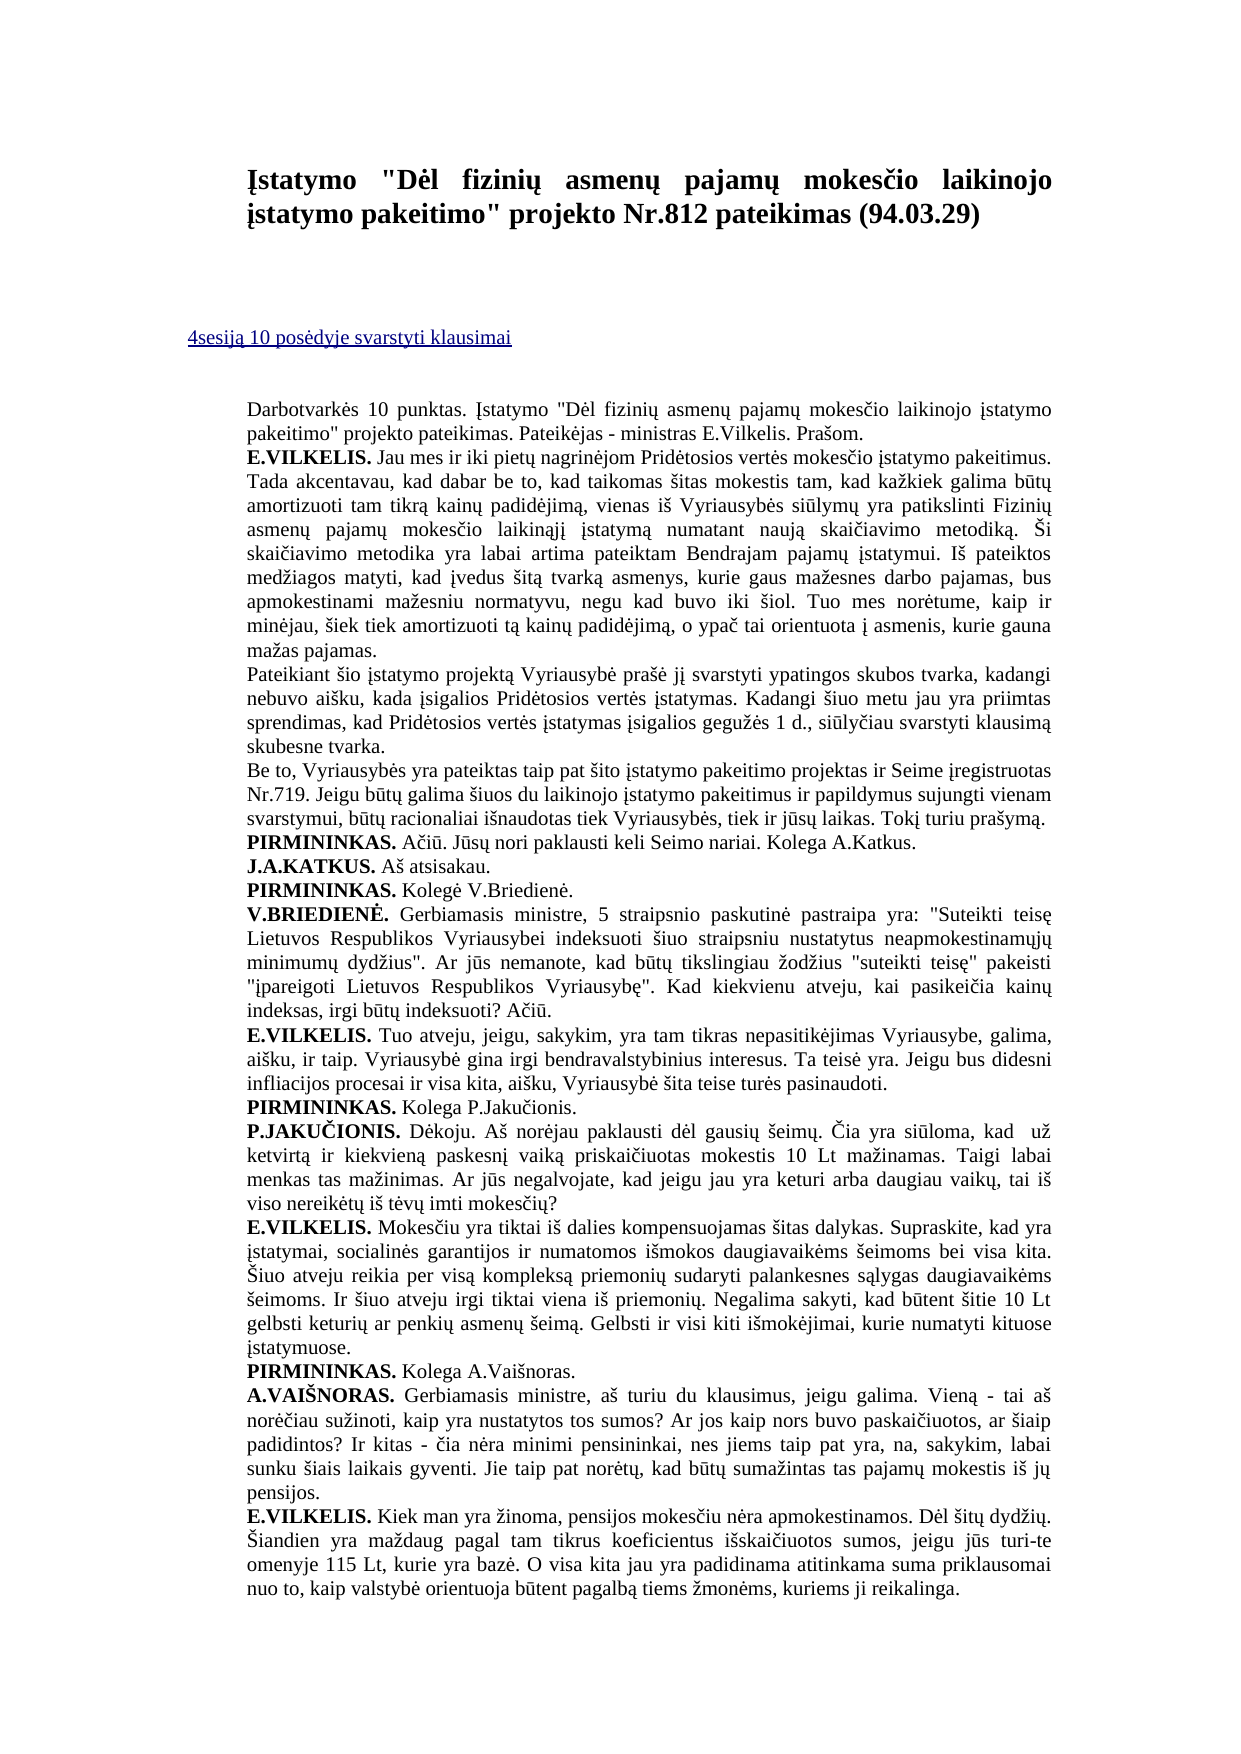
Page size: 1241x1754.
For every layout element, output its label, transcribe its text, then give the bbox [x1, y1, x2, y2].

text PIRMININKAS. Kolegė V.Briedienė. [247, 878, 1053, 902]
text A.VAIŠNORAS. Gerbiamasis ministre, aš turiu du klausimus, jeigu galima. Vieną - tai aš norėčiau sužinoti, kaip yra nustatytos tos sumos? Ar jos kaip nors buvo paskaičiuotos, ar šiaip padidintos? Ir kitas - čia nėra minimi pensininkai, nes jiems taip pat yra, na, sakykim, labai sunku šiais laikais gyventi. Jie taip pat norėtų, kad būtų sumažintas tas pajamų mokestis iš jų pensijos. [247, 1383, 1053, 1504]
text PIRMININKAS. Ačiū. Jūsų nori paklausti keli Seimo nariai. Kolega A.Katkus. [247, 830, 1053, 854]
text PIRMININKAS. Kolega A.Vaišnoras. [247, 1359, 1053, 1383]
text Be to, Vyriausybės yra pateiktas taip pat šito įstatymo pakeitimo projektas ir Seime įregistruotas Nr.719. Jeigu būtų galima šiuos du laikinojo įstatymo pakeitimus ir papildymus sujungti vienam svarstymui, būtų racionaliai išnaudotas tiek Vyriausybės, tiek ir jūsų laikas. Tokį turiu prašymą. [247, 758, 1053, 830]
text E.VILKELIS. Mokesčiu yra tiktai iš dalies kompensuojamas šitas dalykas. Supraskite, kad yra įstatymai, socialinės garantijos ir numatomos išmokos daugiavaikėms šeimoms bei visa kita. Šiuo atveju reikia per visą kompleksą priemonių sudaryti palankesnes sąlygas daugiavaikėms šeimoms. Ir šiuo atveju irgi tiktai viena iš priemonių. Negalima sakyti, kad būtent šitie 10 Lt gelbsti keturių ar penkių asmenų šeimą. Gelbsti ir visi kiti išmokėjimai, kurie numatyti kituose įstatymuose. [247, 1215, 1053, 1359]
text E.VILKELIS. Kiek man yra žinoma, pensijos mokesčiu nėra apmokestinamos. Dėl šitų dydžių. Šiandien yra maždaug pagal tam tikrus koeficientus išskaičiuotos sumos, jeigu jūs turi-te omenyje 115 Lt, kurie yra bazė. O visa kita jau yra padidinama atitinkama suma priklausomai nuo to, kaip valstybė orientuoja būtent pagalbą tiems žmonėms, kuriems ji reikalinga. [247, 1504, 1053, 1600]
text Įstatymo "Dėl fizinių asmenų pajamų mokesčio laikinojo įstatymo pakeitimo" projekto Nr.812 pateikimas (94.03.29) [247, 162, 1053, 229]
text E.VILKELIS. Jau mes ir iki pietų nagrinėjom Pridėtosios vertės mokesčio įstatymo pakeitimus. Tada akcentavau, kad dabar be to, kad taikomas šitas mokestis tam, kad kažkiek galima būtų amortizuoti tam tikrą kainų padidėjimą, vienas iš Vyriausybės siūlymų yra patikslinti Fizinių asmenų pajamų mokesčio laikinąjį įstatymą numatant naują skaičiavimo metodiką. Ši skaičiavimo metodika yra labai artima pateiktam Bendrajam pajamų įstatymui. Iš pateiktos medžiagos matyti, kad įvedus šitą tvarką asmenys, kurie gaus mažesnes darbo pajamas, bus apmokestinami mažesniu normatyvu, negu kad buvo iki šiol. Tuo mes norėtume, kaip ir minėjau, šiek tiek amortizuoti tą kainų padidėjimą, o ypač tai orientuota į asmenis, kurie gauna mažas pajamas. [247, 445, 1053, 662]
text Darbotvarkės 10 punktas. Įstatymo "Dėl fizinių asmenų pajamų mokesčio laikinojo įstatymo pakeitimo" projekto pateikimas. Pateikėjas - ministras E.Vilkelis. Prašom. [247, 397, 1053, 445]
text 4sesiją 10 posėdyje svarstyti klausimai [187, 325, 1053, 349]
text J.A.KATKUS. Aš atsisakau. [247, 854, 1053, 878]
text PIRMININKAS. Kolega P.Jakučionis. [247, 1095, 1053, 1119]
text E.VILKELIS. Tuo atveju, jeigu, sakykim, yra tam tikras nepasitikėjimas Vyriausybe, galima, aišku, ir taip. Vyriausybė gina irgi bendravalstybinius interesus. Ta teisė yra. Jeigu bus didesni infliacijos procesai ir visa kita, aišku, Vyriausybė šita teise turės pasinaudoti. [247, 1022, 1053, 1095]
text Pateikiant šio įstatymo projektą Vyriausybė prašė jį svarstyti ypatingos skubos tvarka, kadangi nebuvo aišku, kada įsigalios Pridėtosios vertės įstatymas. Kadangi šiuo metu jau yra priimtas sprendimas, kad Pridėtosios vertės įstatymas įsigalios gegužės 1 d., siūlyčiau svarstyti klausimą skubesne tvarka. [247, 662, 1053, 758]
text V.BRIEDIENĖ. Gerbiamasis ministre, 5 straipsnio paskutinė pastraipa yra: "Suteikti teisę Lietuvos Respublikos Vyriausybei indeksuoti šiuo straipsniu nustatytus neapmokestinamųjų minimumų dydžius". Ar jūs nemanote, kad būtų tikslingiau žodžius "suteikti teisę" pakeisti "įpareigoti Lietuvos Respublikos Vyriausybę". Kad kiekvienu atveju, kai pasikeičia kainų indeksas, irgi būtų indeksuoti? Ačiū. [247, 902, 1053, 1022]
text P.JAKUČIONIS. Dėkoju. Aš norėjau paklausti dėl gausių šeimų. Čia yra siūloma, kad už ketvirtą ir kiekvieną paskesnį vaiką priskaičiuotas mokestis 10 Lt mažinamas. Taigi labai menkas tas mažinimas. Ar jūs negalvojate, kad jeigu jau yra keturi arba daugiau vaikų, tai iš viso nereikėtų iš tėvų imti mokesčių? [247, 1119, 1053, 1215]
